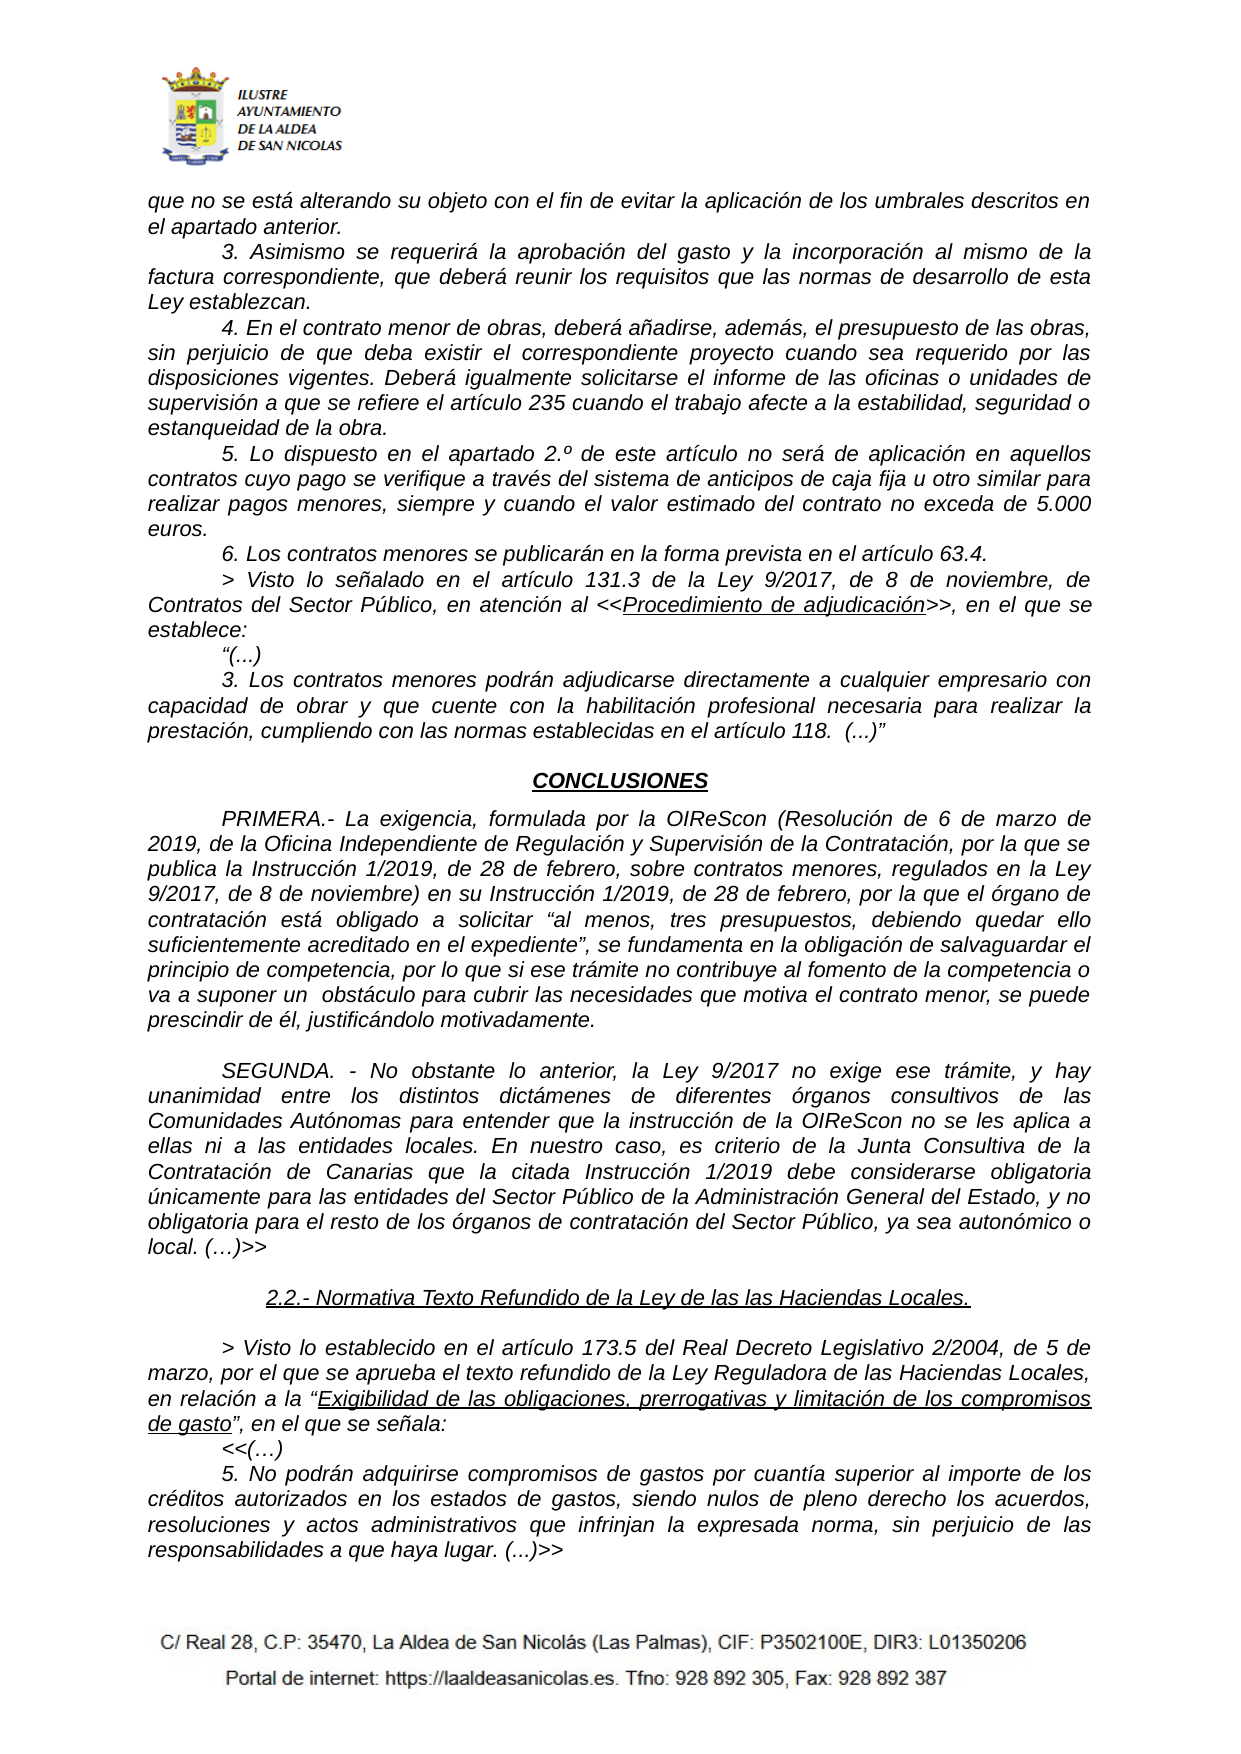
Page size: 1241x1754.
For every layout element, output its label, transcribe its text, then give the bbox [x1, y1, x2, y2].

text 5. Lo dispuesto en el apartado 2.º de este artículo no será de aplicación en aquellos contratos cuyo pago se verifique a través del sistema de anticipos de caja fija u otro similar para realizar pagos menores, siempre y cuando el valor estimado del contrato no exceda de 5.000 euros. [148, 441, 1093, 541]
picture [148, 59, 358, 173]
text > Visto lo señalado en el artículo 131.3 de la Ley 9/2017, de 8 de noviembre, de Contratos del Sector Público, en atención al <<Procedimiento de adjudicación>>, en el que se establece: [148, 567, 1093, 642]
text 3. Asimismo se requerirá la aprobación del gasto y la incorporación al mismo de la factura correspondiente, que deberá reunir los requisitos que las normas de desarrollo de esta Ley establezcan. [148, 239, 1093, 314]
text 6. Los contratos menores se publicarán en la forma prevista en el artículo 63.4. [148, 541, 1093, 567]
text 3. Los contratos menores podrán adjudicarse directamente a cualquier empresario con capacidad de obrar y que cuente con la habilitación profesional necesaria para realizar la prestación, cumpliendo con las normas establecidas en el artículo 118. (...)” [148, 667, 1093, 743]
text SEGUNDA. - No obstante lo anterior, la Ley 9/2017 no exige ese trámite, y hay unanimidad entre los distintos dictámenes de diferentes órganos consultivos de las Comunidades Autónomas para entender que la instrucción de la OIReScon no se les aplica a ellas ni a las entidades locales. En nuestro caso, es criterio de la Junta Consultiva de la Contratación de Canarias que la citada Instrucción 1/2019 debe considerarse obligatoria únicamente para las entidades del Sector Público de la Administración General del Estado, y no obligatoria para el resto de los órganos de contratación del Sector Público, ya sea autonómico o local. (…)>> [148, 1058, 1093, 1259]
text que no se está alterando su objeto con el fin de evitar la aplicación de los umbrales descritos en el apartado anterior. [148, 188, 1093, 239]
text 5. No podrán adquirirse compromisos de gastos por cuantía superior al importe de los créditos autorizados en los estados de gastos, siendo nulos de pleno derecho los acuerdos, resoluciones y actos administrativos que infrinjan la expresada norma, sin perjuicio de las responsabilidades a que haya lugar. (...)>> [148, 1461, 1093, 1562]
text 2.2.- Normativa Texto Refundido de la Ley de las las Haciendas Locales. [148, 1285, 1093, 1310]
text “(...) [148, 642, 1093, 667]
text <<(…) [148, 1436, 1093, 1461]
picture [148, 1626, 1034, 1694]
text 4. En el contrato menor de obras, deberá añadirse, además, el presupuesto de las obras, sin perjuicio de que deba existir el correspondiente proyecto cuando sea requerido por las disposiciones vigentes. Deberá igualmente solicitarse el informe de las oficinas o unidades de supervisión a que se refiere el artículo 235 cuando el trabajo afecte a la estabilidad, seguridad o estanqueidad de la obra. [148, 314, 1093, 441]
subtitle CONCLUSIONES [148, 768, 1093, 793]
text PRIMERA.- La exigencia, formulada por la OIReScon (Resolución de 6 de marzo de 2019, de la Oficina Independiente de Regulación y Supervisión de la Contratación, por la que se publica la Instrucción 1/2019, de 28 de febrero, sobre contratos menores, regulados en la Ley 9/2017, de 8 de noviembre) en su Instrucción 1/2019, de 28 de febrero, por la que el órgano de contratación está obligado a solicitar “al menos, tres presupuestos, debiendo quedar ello suficientemente acreditado en el expediente”, se fundamenta en la obligación de salvaguardar el principio de competencia, por lo que si ese trámite no contribuye al fomento de la competencia o va a suponer un obstáculo para cubrir las necesidades que motiva el contrato menor, se puede prescindir de él, justificándolo motivadamente. [148, 806, 1093, 1033]
text > Visto lo establecido en el artículo 173.5 del Real Decreto Legislativo 2/2004, de 5 de marzo, por el que se aprueba el texto refundido de la Ley Reguladora de las Haciendas Locales, en relación a la “Exigibilidad de las obligaciones, prerrogativas y limitación de los compromisos de gasto”, en el que se señala: [148, 1335, 1093, 1436]
